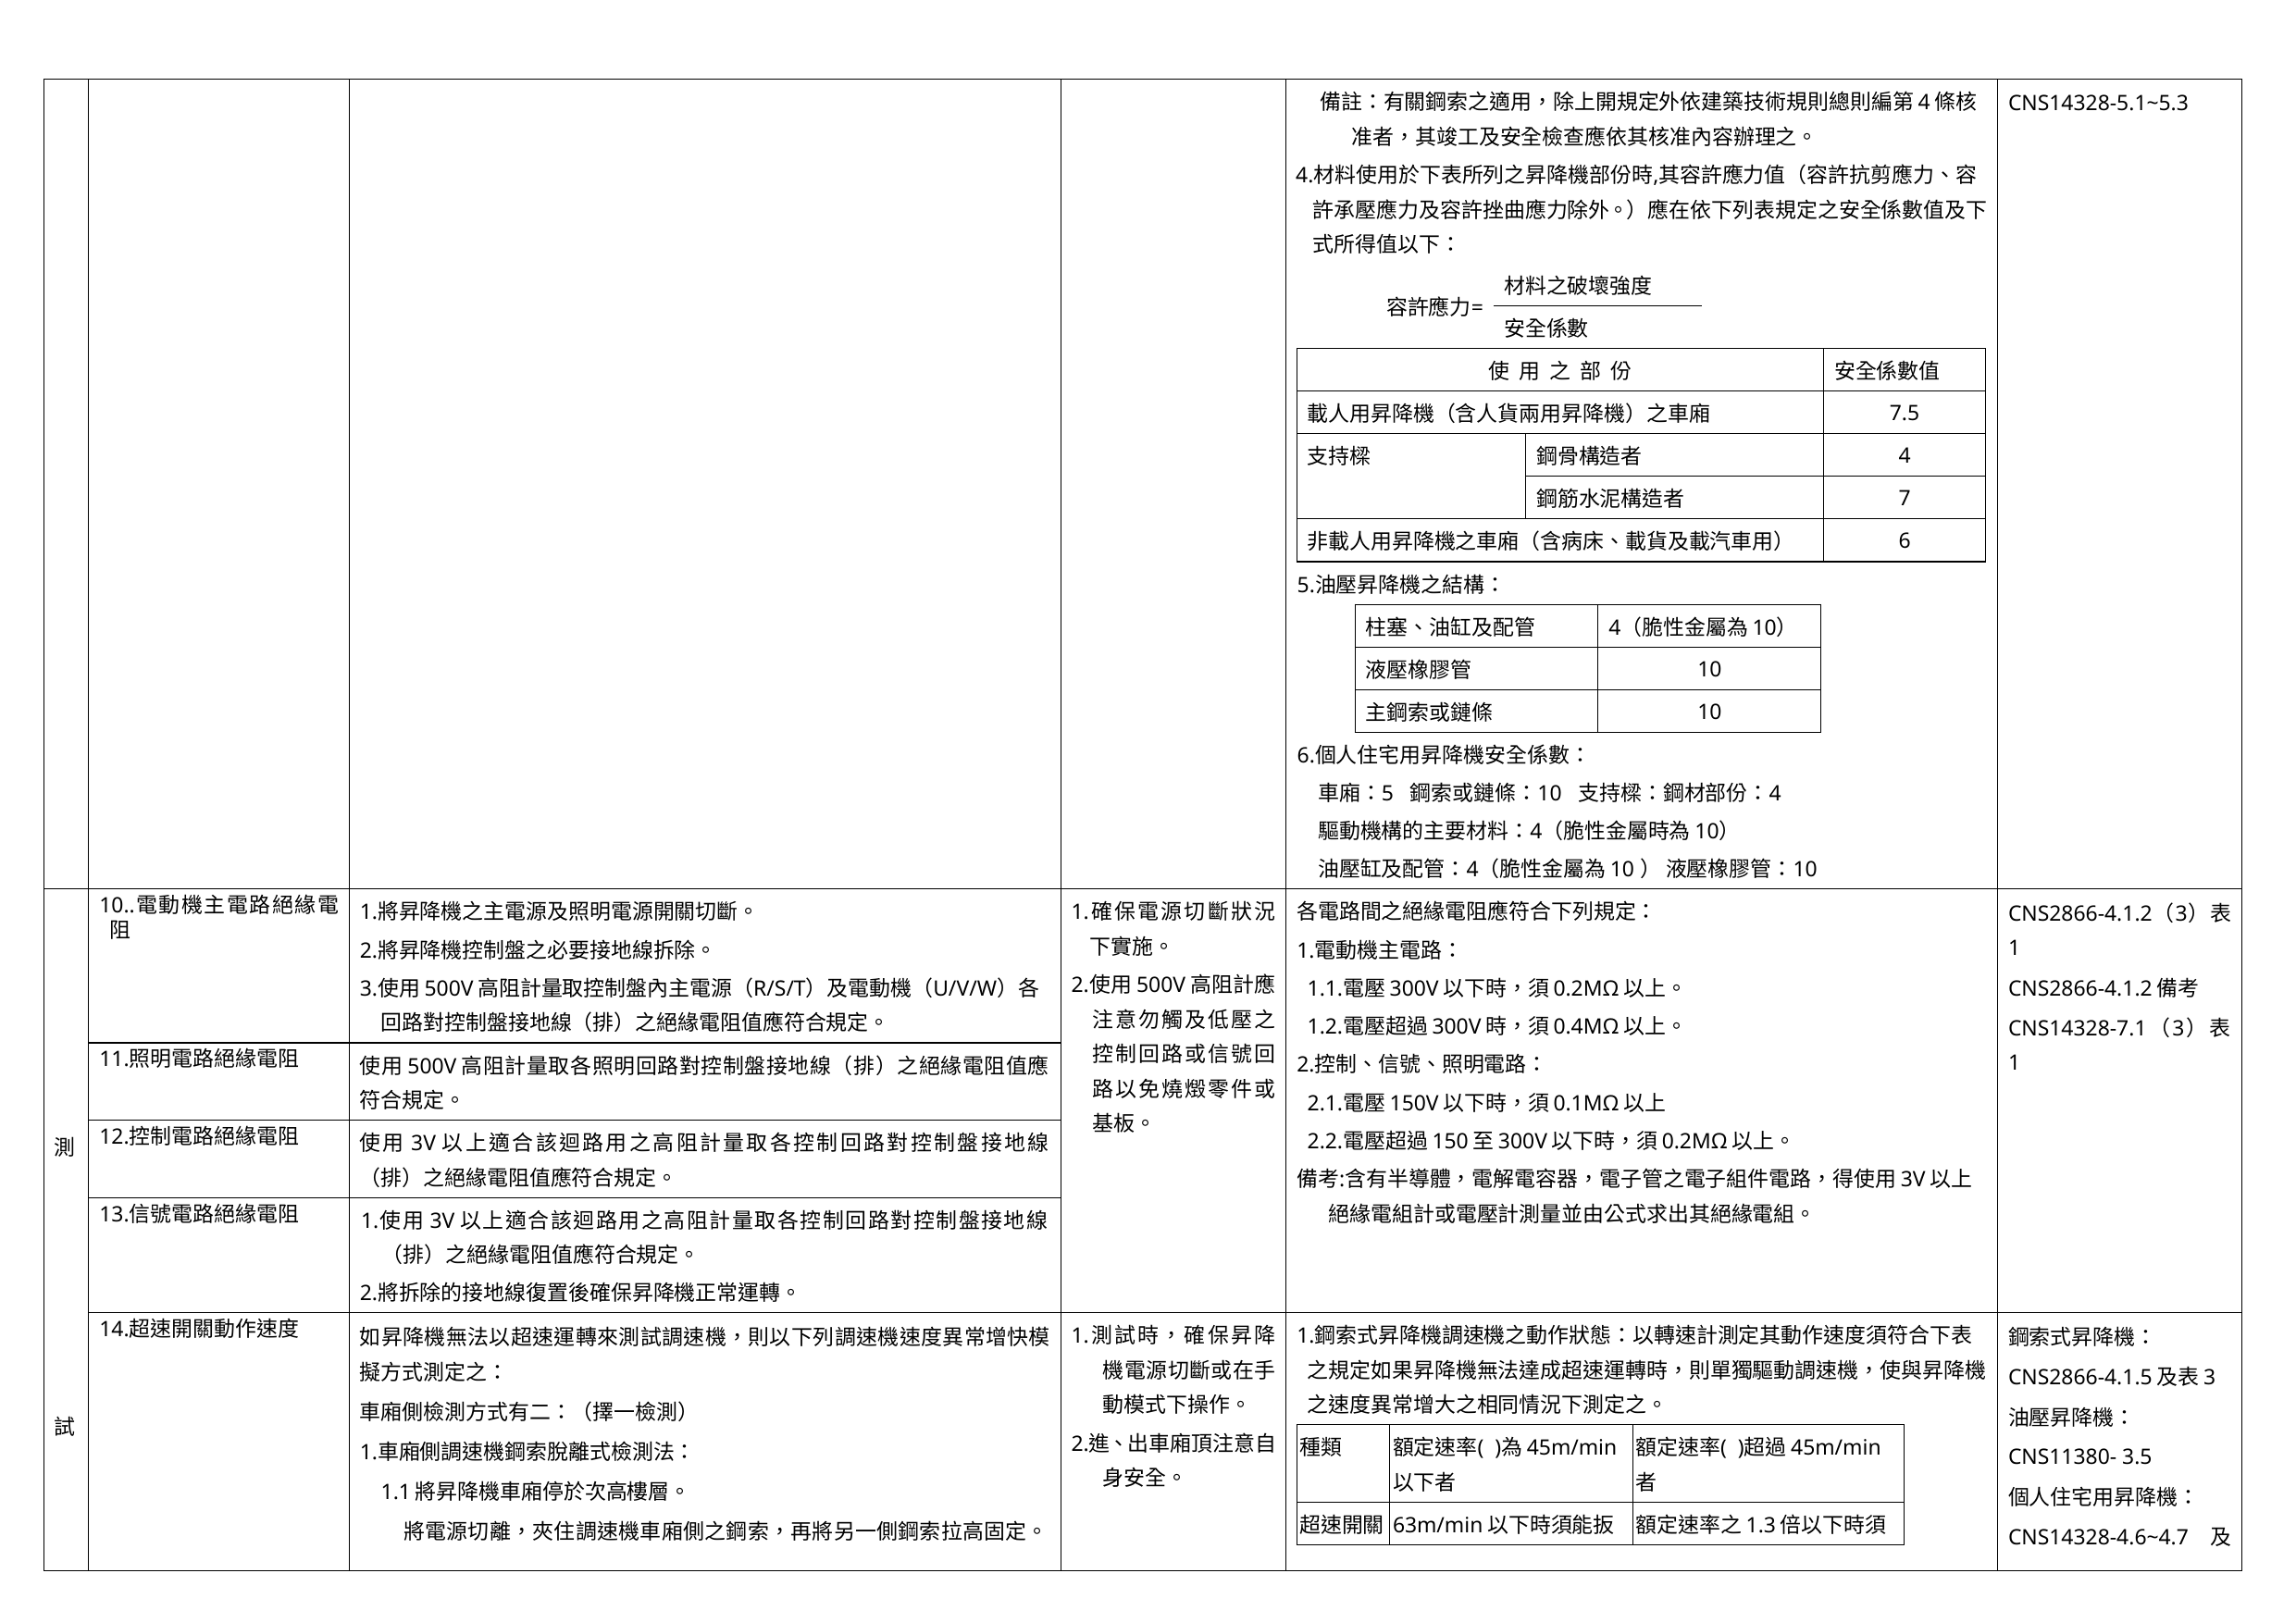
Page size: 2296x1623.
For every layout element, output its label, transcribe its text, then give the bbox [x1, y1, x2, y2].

table_header 材料之破壞強度 [1494, 264, 1702, 305]
table_cell 63m/min以下時須能扳 [1390, 1503, 1632, 1544]
table_cell 6 [1824, 519, 1985, 561]
table_cell 如昇降機無法以超速運轉來測試調速機，則以下列調速機速度異常增快模擬方式測定之： 車廂側檢測方式有二：（擇一檢測） 1.車廂側調速機鋼索脫離式檢測法： 1.1將昇降機車廂停於次高樓層。 將電源切離，夾住調速機車廂側之鋼索，再將另一側鋼索拉高固定。樓層過高無法拉高時可於控制盤切換低速運轉模式，先夾住調速機非車廂側之鋼索，以手動往上方向運轉，使調速機鋼索脫離槽輪至槽輪可自由轉動狀態，再夾住另一條鋼索。 1.2將轉速計接觸槽輪測試溝，並驅動槽輪，以量取超速開關跳脫動作的速度應符合規定。 2.車廂調速機自由落體式檢測法: 2.1.將車廂停在次高樓層，人員進入車廂上將昇降機切在低速運轉模式，拆除車廂緊急停止裝置牽引拉桿之鋼板插梢。 2.2.於車廂上將已拆除的調速機車廂側鋼索拉到適當高度。 2.3.測試者將轉速計之動作偵測接點接到調速機的電氣接點，將轉速計接觸槽輪測試溝。 2.4.放鬆鋼索，利用鋼板的自重，使鋼索加速帶動槽輪，以量取超速開關動作的速度應符合規定。 配重側檢測方式有二：（若有設置擇一檢測） 3.配重調速機鋼索脫離式檢測法： 3.1.將昇降機車廂停於次高樓層。 將電源切離，夾住調速機車廂側之鋼索，再將另一側鋼索拉高固定。樓層過高無法拉高時可於控制盤切換低速運轉模式，先夾住調速機非車廂側之鋼索，以手動往上方向運轉，使調速機鋼索脫離槽輪至槽輪可自由轉動狀態，再夾住另一條鋼索。 3.2.將轉速計接觸槽輪測試溝，並驅動槽輪，以量取超速開關跳脫動作的速度應符合規定。 (若無測試溝，將轉速計接觸槽輪外緣，但量取的速度會較快） 4.配重調速機自由落體式檢測法: 4.1.將車廂停在中間樓層，人員進入車廂上將昇降機切在低速運轉模式，拆除車廂緊急停止裝置牽引拉桿之鋼板插梢。 4.2.於車廂上將已拆除的調速機車廂側鋼索拉到適當高度。 4.3.測試者將轉速計之動作偵測接點接到調速機的電氣接點，將轉速計接觸槽輪測試溝。 4.4.放鬆鋼索，利用鋼板的自重，使鋼索加速帶動槽輪，以量取超速開關動作的速度應符合規定。 [350, 1313, 1061, 1570]
table_header 4（脆性金屬為10） [1598, 605, 1820, 646]
table_cell 10..電動機主電路絕緣電阻 [89, 889, 349, 1042]
table_cell 4 [1824, 434, 1985, 476]
table_cell [1702, 305, 1985, 348]
table_cell 非載人用昇降機之車廂（含病床、載貨及載汽車用） [1297, 519, 1823, 561]
table_cell 10 [1598, 690, 1820, 732]
table_cell 液壓橡膠管 [1356, 648, 1597, 688]
table_cell 使用3V以上適合該迴路用之高阻計量取各控制回路對控制盤接地線（排）之絕緣電阻值應符合規定。 [350, 1121, 1061, 1196]
table_cell 超速開關 [1297, 1503, 1389, 1544]
table_cell 鋼索式昇降機： CNS2866-4.1.5及表3 油壓昇降機： CNS11380- 3.5 個人住宅用昇降機： CNS14328-4.6~4.7及 [1998, 1313, 2241, 1570]
table_cell 備註：有關鋼索之適用，除上開規定外依建築技術規則總則編第4條核准者，其竣工及安全檢查應依其核准內容辦理之。 4.材料使用於下表所列之昇降機部份時,其容許應力值（容許抗剪應力、容許承壓應力及容許挫曲應力除外。）應在依下列表規定之安全係數值及下式所得值以下： 5.油壓昇降機之結構： 6.個人住宅用昇降機安全係數： 車廂：5 鋼索或鏈條：10 支持樑：鋼材部份：4 驅動機構的主要材料：4（脆性金屬時為10） 油壓缸及配管：4（脆性金屬為10 ） 液壓橡膠管：10 [1286, 80, 1997, 888]
table_cell 13.信號電路絕緣電阻 [89, 1198, 349, 1312]
table_header 容許應力= [1372, 264, 1494, 348]
table_cell [1297, 305, 1371, 348]
table_header 額定速率( )超過45m/min者 [1633, 1425, 1904, 1502]
table_cell 額定速率之1.3倍以下時須 [1633, 1503, 1904, 1544]
table_header 種類 [1297, 1425, 1389, 1502]
table_cell 11.照明電路絕緣電阻 [89, 1044, 349, 1120]
table_cell 1.鋼索式昇降機調速機之動作狀態：以轉速計測定其動作速度須符合下表之規定如果昇降機無法達成超速運轉時，則單獨驅動調速機，使與昇降機之速度異常增大之相同情況下測定之。 [1286, 1313, 1997, 1570]
table_header [1297, 264, 1371, 305]
table_cell 10 [1598, 648, 1820, 688]
table_cell [89, 80, 349, 888]
table_cell 使 用 之 部 份 [1297, 349, 1823, 390]
table_cell 各電路間之絕緣電阻應符合下列規定： 1.電動機主電路： 1.1.電壓300V以下時，須0.2MΩ以上。 1.2.電壓超過300V時，須0.4MΩ以上。 2.控制、信號、照明電路： 2.1.電壓150V以下時，須0.1MΩ以上 2.2.電壓超過150至300V以下時，須0.2MΩ以上。 備考:含有半導體，電解電容器，電子管之電子組件電路，得使用3V以上絕緣電組計或電壓計測量並由公式求出其絕緣電組。 [1286, 889, 1997, 1312]
table_cell [1061, 80, 1285, 888]
table_cell 使用500V高阻計量取各照明回路對控制盤接地線（排）之絕緣電阻值應符合規定。 [350, 1044, 1061, 1120]
table_cell 安全係數值 [1824, 349, 1985, 390]
table_cell 1.測試時，確保昇降機電源切斷或在手動模式下操作。 2.進、出車廂頂注意自身安全。 [1061, 1313, 1285, 1570]
table_cell [350, 80, 1061, 888]
table_cell [44, 80, 88, 888]
table_header 額定速率( )為45m/min以下者 [1390, 1425, 1632, 1502]
table_cell 鋼筋水泥構造者 [1526, 477, 1823, 518]
table_cell 1.將昇降機之主電源及照明電源開關切斷。 2.將昇降機控制盤之必要接地線拆除。 3.使用500V高阻計量取控制盤內主電源（R/S/T）及電動機（U/V/W）各回路對控制盤接地線（排）之絕緣電阻值應符合規定。 [350, 889, 1061, 1042]
table_cell CNS2866-4.1.2（3）表1 CNS2866-4.1.2備考 CNS14328-7.1（3）表1 [1998, 889, 2241, 1312]
table_cell 1.使用3V以上適合該迴路用之高阻計量取各控制回路對控制盤接地線（排）之絕緣電阻值應符合規定。 2.將拆除的接地線復置後確保昇降機正常運轉。 [350, 1198, 1061, 1312]
table_header [1702, 264, 1985, 305]
table_cell 14.超速開關動作速度 14.超速開關動作速度 [89, 1313, 349, 1570]
table_header 柱塞、油缸及配管 [1356, 605, 1597, 646]
table_cell 載人用昇降機（含人貨兩用昇降機）之車廂 [1297, 391, 1823, 433]
table_cell 測 試 [44, 889, 88, 1570]
table_cell 主鋼索或鏈條 [1356, 690, 1597, 732]
table_cell CNS14328-5.1~5.3 [1998, 80, 2241, 888]
table_cell 安全係數 [1494, 306, 1702, 348]
table_cell 12.控制電路絕緣電阻 [89, 1121, 349, 1196]
table_cell 支持樑 [1297, 434, 1525, 518]
table_cell 1.確保電源切斷狀況下實施。 2.使用500V高阻計應注意勿觸及低壓之控制回路或信號回路以免燒燬零件或基板。 [1061, 889, 1285, 1312]
table_cell 7 [1824, 477, 1985, 518]
table_cell 鋼骨構造者 [1526, 434, 1823, 476]
table_cell 7.5 [1824, 391, 1985, 433]
